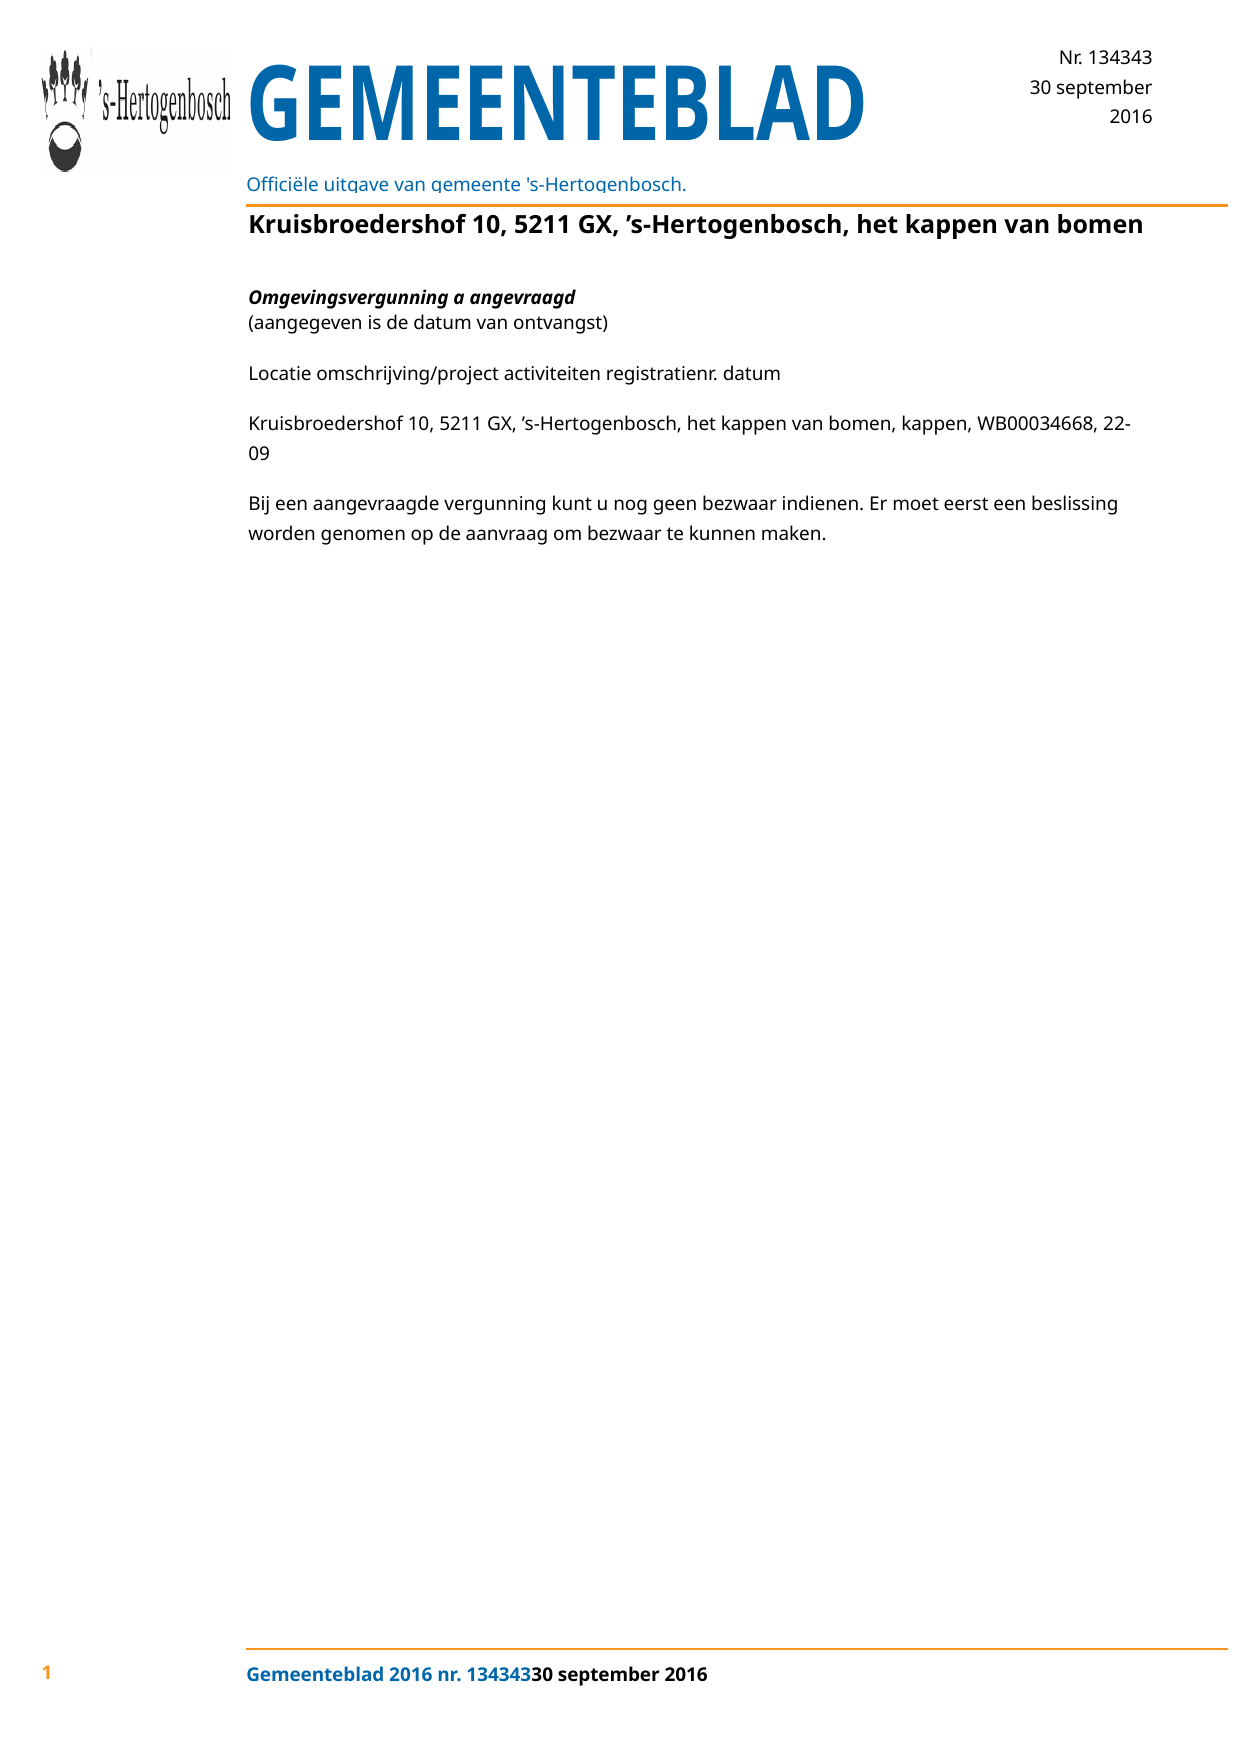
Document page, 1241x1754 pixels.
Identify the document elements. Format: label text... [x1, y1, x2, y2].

text (aangegeven is de datum van ontvangst) [248, 309, 1152, 335]
text Omgevingsvergunning a angevraagd [248, 284, 1152, 309]
text Locatie omschrijving/project activiteiten registratienr. datum [248, 360, 1152, 386]
text Kruisbroedershof 10, 5211 GX, ’s-Hertogenbosch, het kappen van bomen, kappen, WB00034668, 22-09 [248, 410, 1152, 466]
picture [41, 47, 231, 172]
text Kruisbroedershof 10, 5211 GX, ’s-Hertogenbosch, het kappen van bomen [248, 207, 1152, 241]
text Bij een aangevraagde vergunning kunt u nog geen bezwaar indienen. Er moet eerst een beslissing worden genomen op de aanvraag om bezwaar te kunnen maken. [248, 490, 1152, 546]
